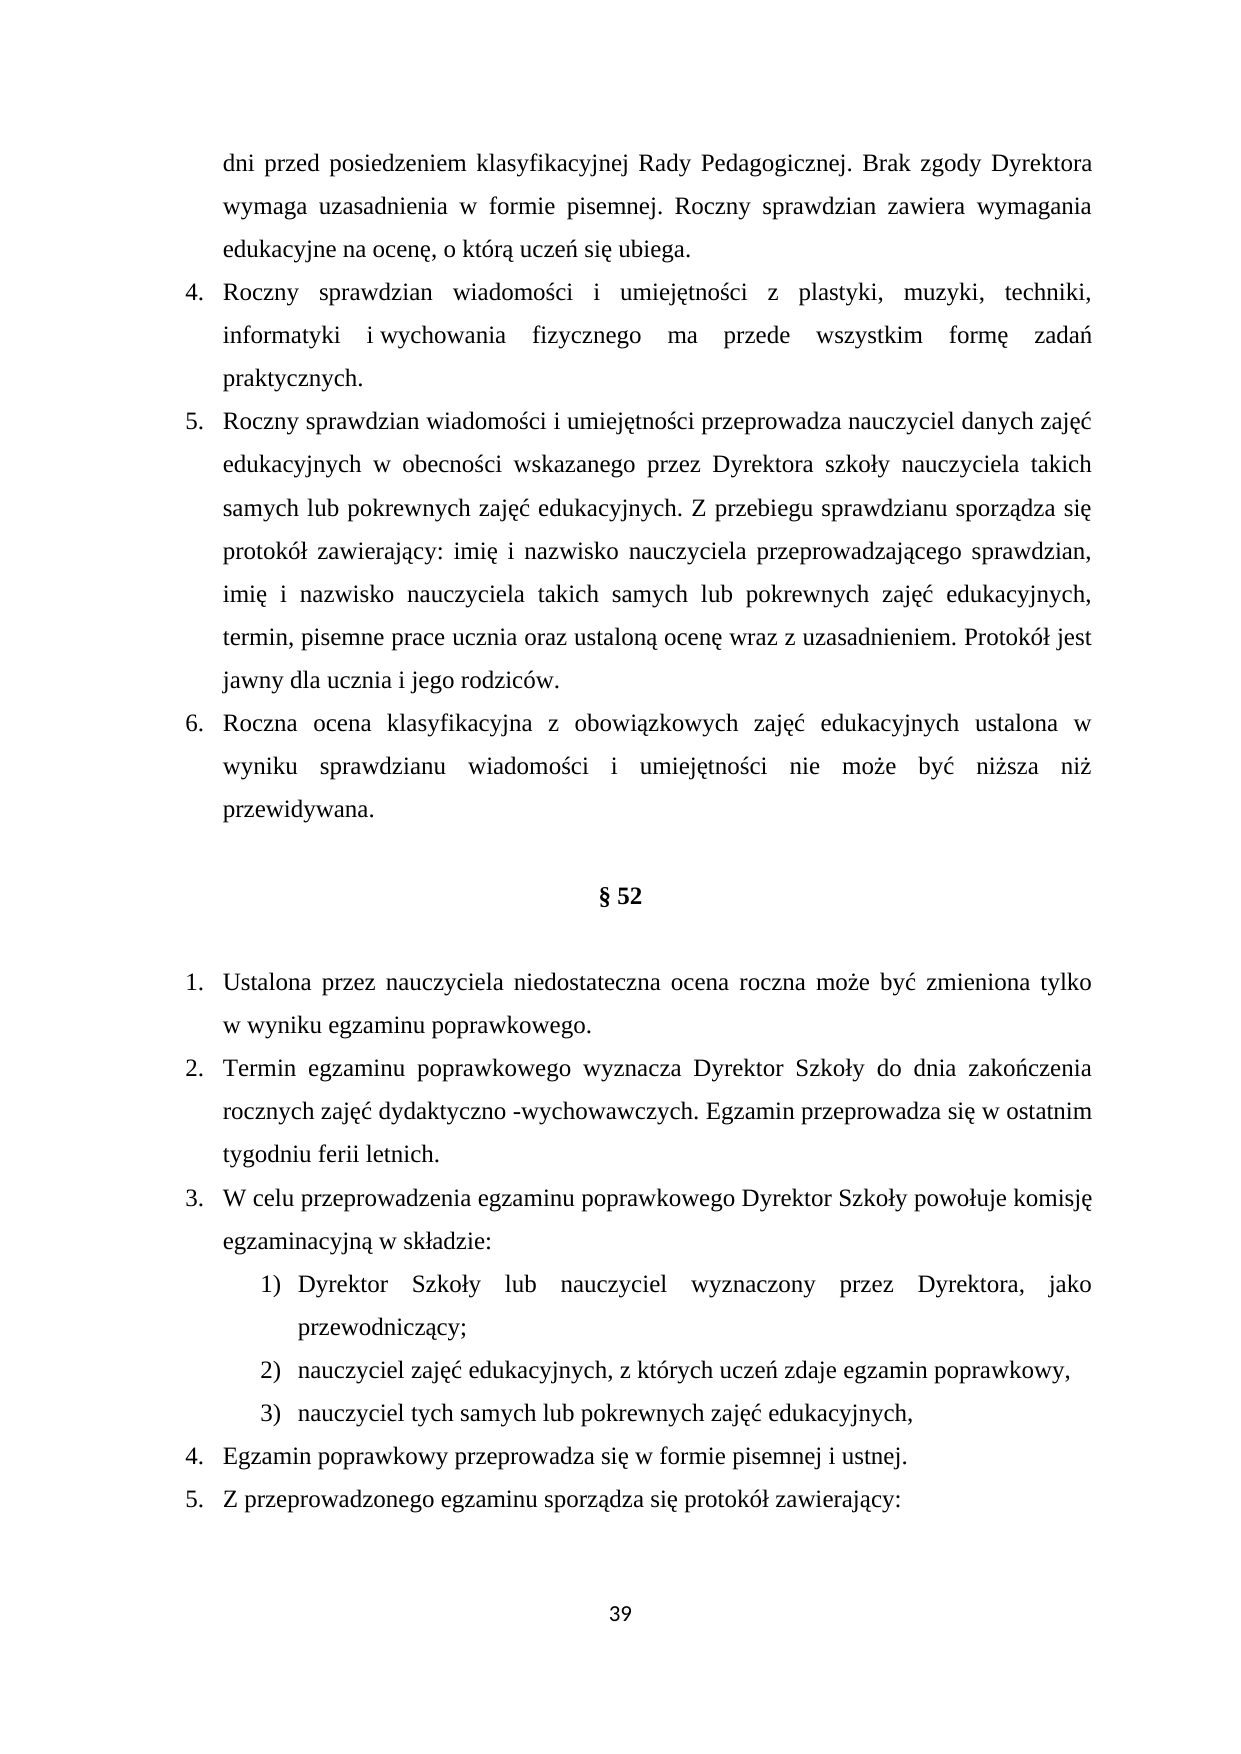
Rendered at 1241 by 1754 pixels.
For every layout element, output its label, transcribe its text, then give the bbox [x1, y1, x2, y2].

list Roczny sprawdzian wiadomości i umiejętności przeprowadza nauczyciel danych zajęć edukacyjnych w obecności wskazanego przez Dyrektora szkoły nauczyciela takich samych lub pokrewnych zajęć edukacyjnych. Z przebiegu sprawdzianu sporządza się protokół zawierający: imię i nazwisko nauczyciela przeprowadzającego sprawdzian, imię i nazwisko nauczyciela takich samych lub pokrewnych zajęć edukacyjnych, termin, pisemne prace ucznia oraz ustaloną ocenę wraz z uzasadnieniem. Protokół jest jawny dla ucznia i jego rodziców. [185, 406, 1093, 694]
list dni przed posiedzeniem klasyfikacyjnej Rady Pedagogicznej. Brak zgody Dyrektora wymaga uzasadnienia w formie pisemnej. Roczny sprawdzian zawiera wymagania edukacyjne na ocenę, o którą uczeń się ubiega. [185, 148, 1093, 263]
list Ustalona przez nauczyciela niedostateczna ocena roczna może być zmieniona tylko w wyniku egzaminu poprawkowego. [185, 967, 1093, 1039]
list nauczyciel tych samych lub pokrewnych zajęć edukacyjnych, [260, 1398, 1093, 1427]
list Dyrektor Szkoły lub nauczyciel wyznaczony przez Dyrektora, jako przewodniczący; [260, 1269, 1093, 1341]
text § 52 [148, 881, 1093, 909]
list W celu przeprowadzenia egzaminu poprawkowego Dyrektor Szkoły powołuje komisję egzaminacyjną w składzie: [185, 1183, 1093, 1254]
list Termin egzaminu poprawkowego wyznacza Dyrektor Szkoły do dnia zakończenia rocznych zajęć dydaktyczno -wychowawczych. Egzamin przeprowadza się w ostatnim tygodniu ferii letnich. [185, 1053, 1093, 1168]
list Roczna ocena klasyfikacyjna z obowiązkowych zajęć edukacyjnych ustalona w wyniku sprawdzianu wiadomości i umiejętności nie może być niższa niż przewidywana. [185, 708, 1093, 823]
list Egzamin poprawkowy przeprowadza się w formie pisemnej i ustnej. [185, 1441, 1093, 1470]
list Z przeprowadzonego egzaminu sporządza się protokół zawierający: [185, 1484, 1093, 1513]
list nauczyciel zajęć edukacyjnych, z których uczeń zdaje egzamin poprawkowy, [260, 1355, 1093, 1384]
list Roczny sprawdzian wiadomości i umiejętności z plastyki, muzyki, techniki, informatyki i wychowania fizycznego ma przede wszystkim formę zadań praktycznych. [185, 277, 1093, 392]
